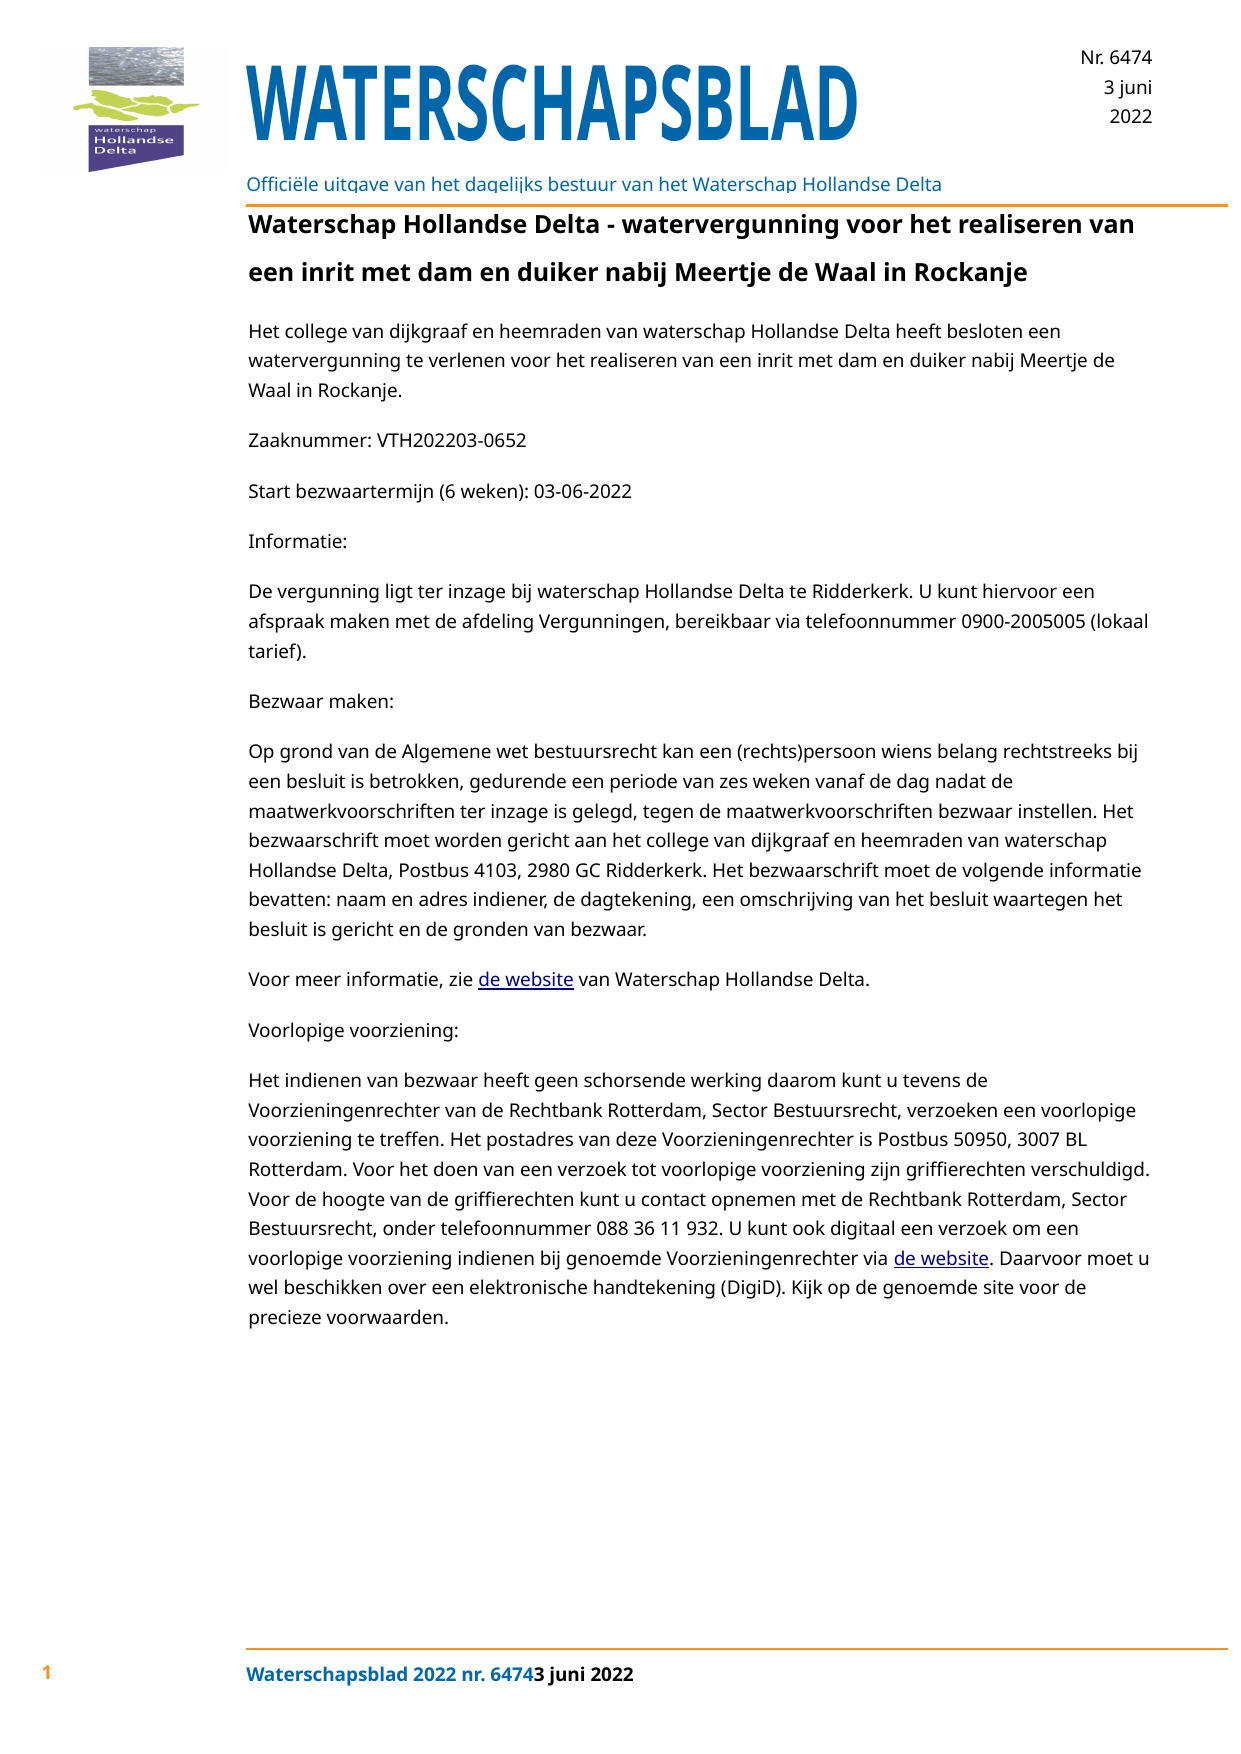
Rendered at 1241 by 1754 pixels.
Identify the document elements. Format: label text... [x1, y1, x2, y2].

text Het indienen van bezwaar heeft geen schorsende werking daarom kunt u tevens de Voorzieningenrechter van de Rechtbank Rotterdam, Sector Bestuursrecht, verzoeken een voorlopige voorziening te treffen. Het postadres van deze Voorzieningenrechter is Postbus 50950, 3007 BL Rotterdam. Voor het doen van een verzoek tot voorlopige voorziening zijn griffierechten verschuldigd. Voor de hoogte van de griffierechten kunt u contact opnemen met de Rechtbank Rotterdam, Sector Bestuursrecht, onder telefoonnummer 088 36 11 932. U kunt ook digitaal een verzoek om een voorlopige voorziening indienen bij genoemde Voorzieningenrechter via de website. Daarvoor moet u wel beschikken over een elektronische handtekening (DigiD). Kijk op de genoemde site voor de precieze voorwaarden. [248, 1067, 1152, 1330]
text Voorlopige voorziening: [248, 1017, 1152, 1043]
text Het college van dijkgraaf en heemraden van waterschap Hollandse Delta heeft besloten een watervergunning te verlenen voor het realiseren van een inrit met dam en duiker nabij Meertje de Waal in Rockanje. [248, 318, 1152, 403]
text Zaaknummer: VTH202203-0652 [248, 427, 1152, 453]
picture [41, 47, 231, 172]
text Start bezwaartermijn (6 weken): 03-06-2022 [248, 478, 1152, 504]
text Op grond van de Algemene wet bestuursrecht kan een (rechts)persoon wiens belang rechtstreeks bij een besluit is betrokken, gedurende een periode van zes weken vanaf de dag nadat de maatwerkvoorschriften ter inzage is gelegd, tegen de maatwerkvoorschriften bezwaar instellen. Het bezwaarschrift moet worden gericht aan het college van dijkgraaf en heemraden van waterschap Hollandse Delta, Postbus 4103, 2980 GC Ridderkerk. Het bezwaarschrift moet de volgende informatie bevatten: naam en adres indiener, de dagtekening, een omschrijving van het besluit waartegen het besluit is gericht en de gronden van bezwaar. [248, 739, 1152, 942]
text Voor meer informatie, zie de website van Waterschap Hollandse Delta. [248, 967, 1152, 992]
text De vergunning ligt ter inzage bij waterschap Hollandse Delta te Ridderkerk. U kunt hiervoor een afspraak maken met de afdeling Vergunningen, bereikbaar via telefoonnummer 0900-2005005 (lokaal tarief). [248, 579, 1152, 664]
text Waterschap Hollandse Delta - watervergunning voor het realiseren van een inrit met dam en duiker nabij Meertje de Waal in Rockanje [248, 207, 1152, 288]
text Bezwaar maken: [248, 688, 1152, 714]
text Informatie: [248, 528, 1152, 554]
